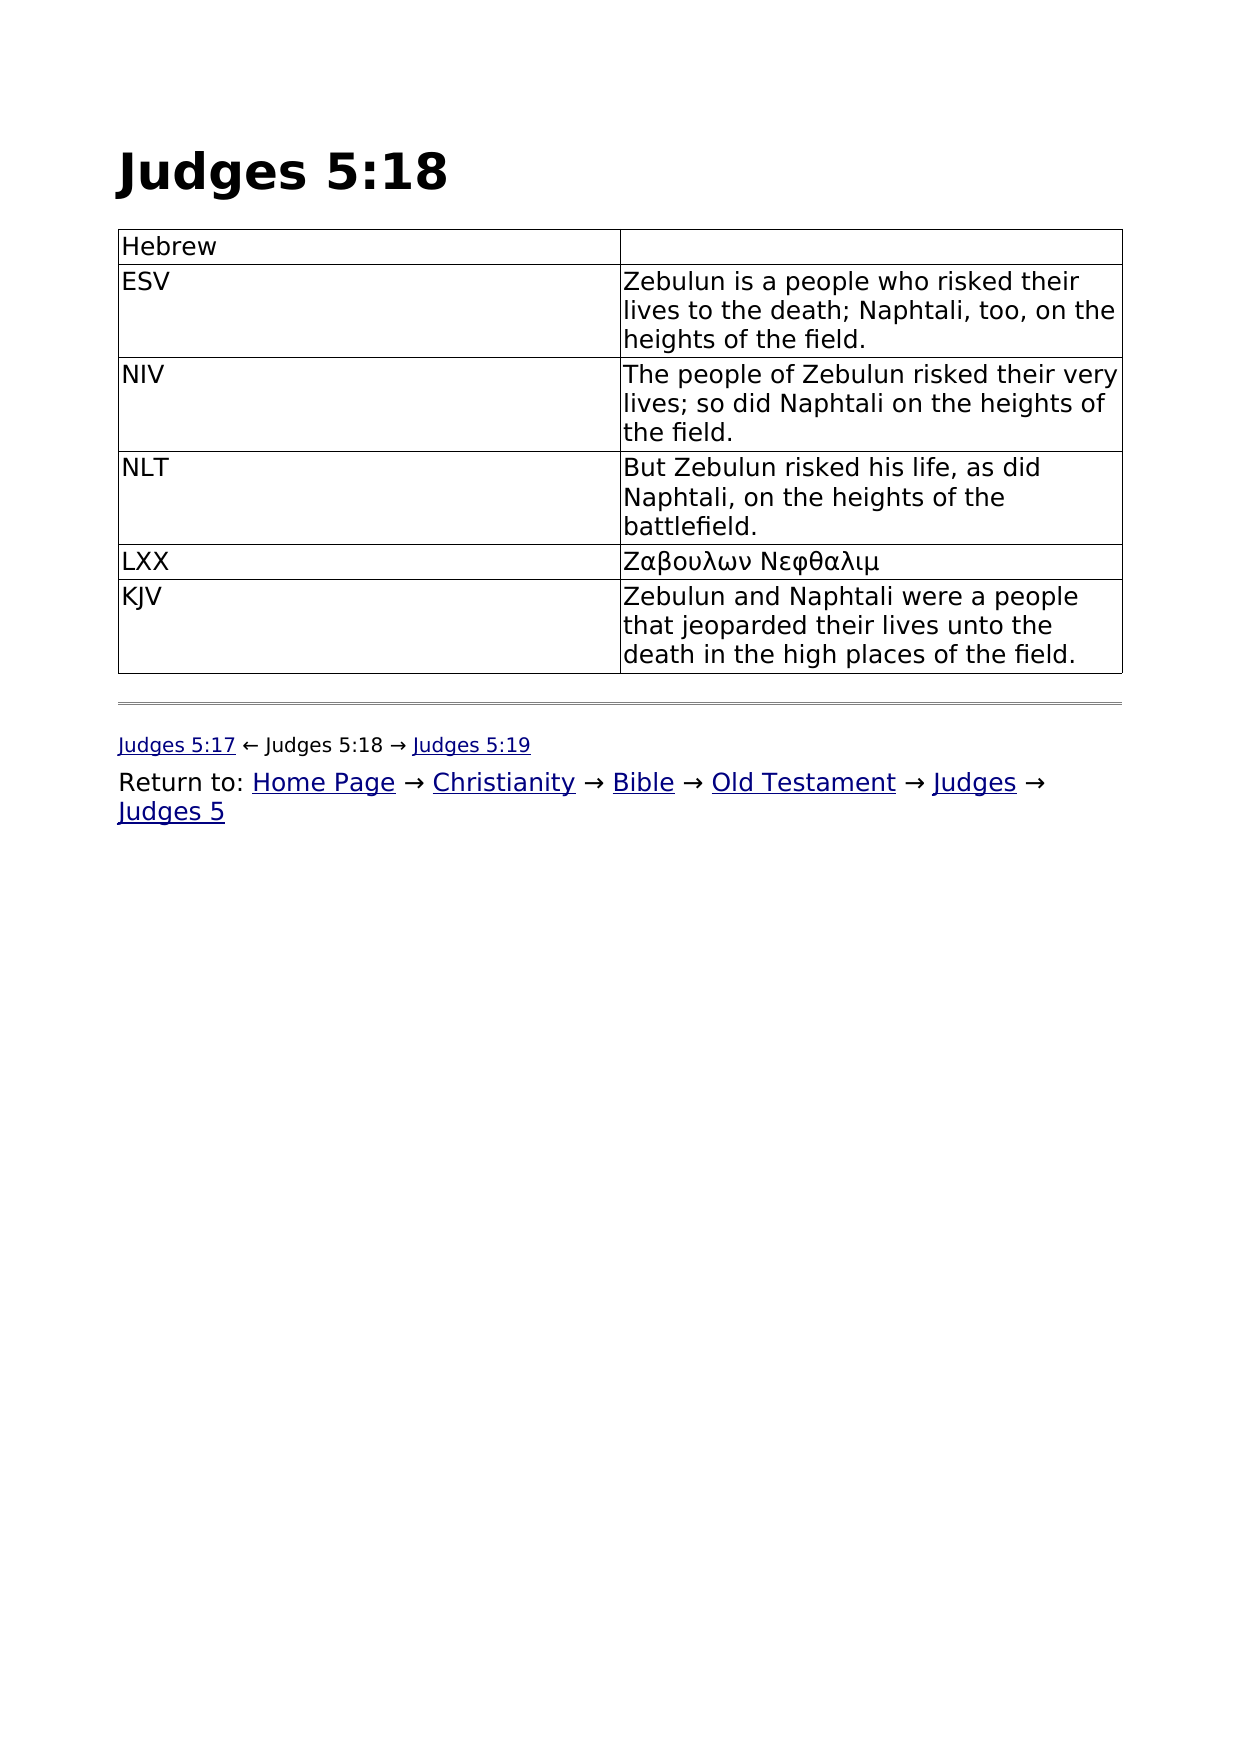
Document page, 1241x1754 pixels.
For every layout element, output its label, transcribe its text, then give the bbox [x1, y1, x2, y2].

table_cell NIV [119, 358, 620, 451]
table_cell KJV [119, 580, 620, 673]
table_header [621, 230, 1122, 264]
subtitle Judges 5:18 [118, 143, 1122, 201]
table_cell ESV [119, 265, 620, 357]
table_cell NLT [119, 452, 620, 544]
table_cell Zebulun is a people who risked their lives to the death; Naphtali, too, on the heights of the field. [621, 265, 1122, 357]
table_cell The people of Zebulun risked their very lives; so did Naphtali on the heights of the field. [621, 358, 1122, 451]
text Judges 5:17 ← Judges 5:18 → Judges 5:19 [118, 734, 1122, 768]
table_cell But Zebulun risked his life, as did Naphtali, on the heights of the battlefield. [621, 452, 1122, 544]
table_cell Ζαβουλων Νεφθαλιμ [621, 545, 1122, 579]
table_header Hebrew [119, 230, 620, 264]
table_cell Zebulun and Naphtali were a people that jeoparded their lives unto the death in the high places of the field. [621, 580, 1122, 673]
text Return to: Home Page → Christianity → Bible → Old Testament → Judges → Judges 5 [118, 768, 1122, 826]
table_cell LXX [119, 545, 620, 579]
